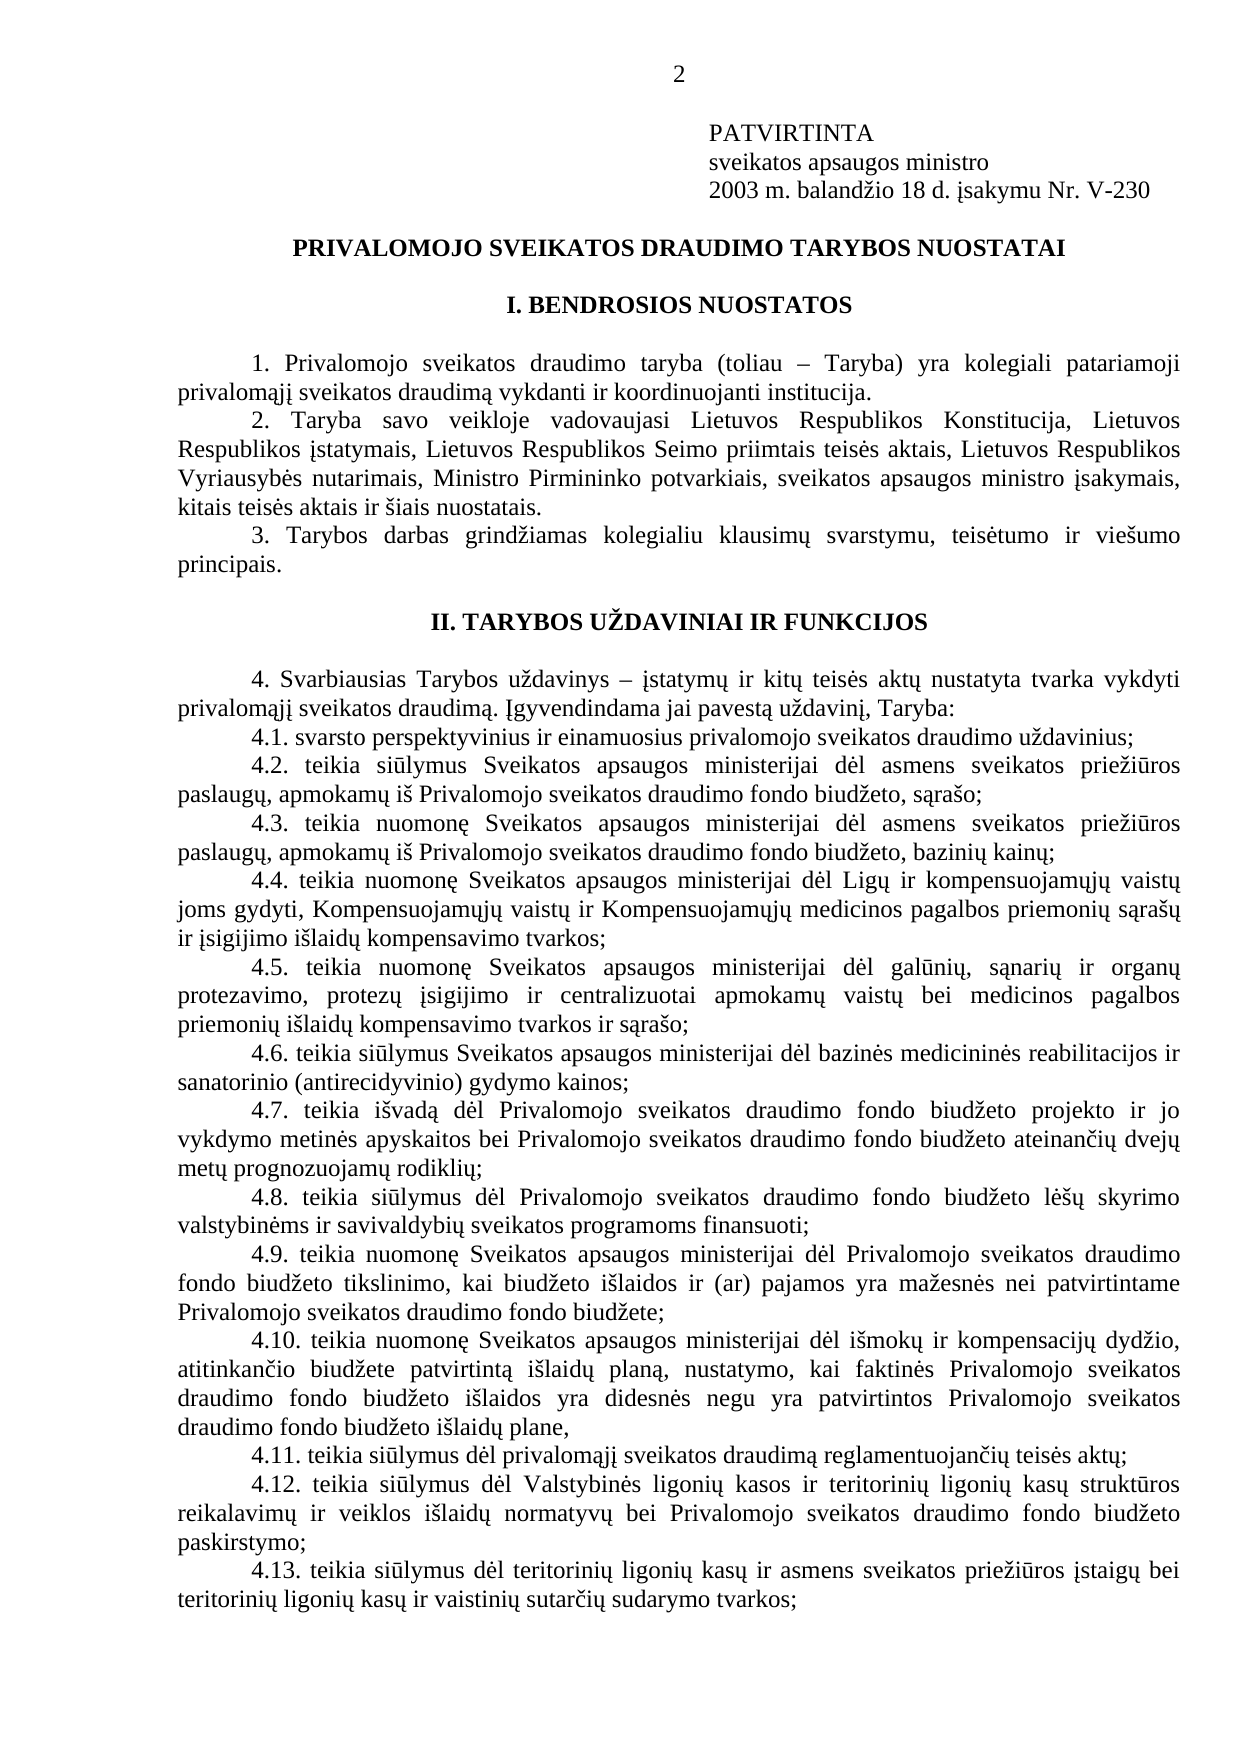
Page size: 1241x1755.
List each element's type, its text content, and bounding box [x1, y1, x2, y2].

text 4.6. teikia siūlymus Sveikatos apsaugos ministerijai dėl bazinės medicininės reabilitacijos ir sanatorinio (antirecidyvinio) gydymo kainos; [177, 1038, 1181, 1096]
text 4. Svarbiausias Tarybos uždavinys – įstatymų ir kitų teisės aktų nustatyta tvarka vykdyti privalomąjį sveikatos draudimą. Įgyvendindama jai pavestą uždavinį, Taryba: [177, 664, 1181, 722]
text 4.12. teikia siūlymus dėl Valstybinės ligonių kasos ir teritorinių ligonių kasų struktūros reikalavimų ir veiklos išlaidų normatyvų bei Privalomojo sveikatos draudimo fondo biudžeto paskirstymo; [177, 1469, 1181, 1556]
text II. TARYBOS UŽDAVINIAI IR FUNKCIJOS [177, 607, 1181, 636]
text PRIVALOMOJO SVEIKATOS DRAUDIMO TARYBOS NUOSTATAI [177, 233, 1181, 262]
text 4.5. teikia nuomonę Sveikatos apsaugos ministerijai dėl galūnių, sąnarių ir organų protezavimo, protezų įsigijimo ir centralizuotai apmokamų vaistų bei medicinos pagalbos priemonių išlaidų kompensavimo tvarkos ir sąrašo; [177, 952, 1181, 1038]
text 2. Taryba savo veikloje vadovaujasi Lietuvos Respublikos Konstitucija, Lietuvos Respublikos įstatymais, Lietuvos Respublikos Seimo priimtais teisės aktais, Lietuvos Respublikos Vyriausybės nutarimais, Ministro Pirmininko potvarkiais, sveikatos apsaugos ministro įsakymais, kitais teisės aktais ir šiais nuostatais. [177, 406, 1181, 521]
text 4.8. teikia siūlymus dėl Privalomojo sveikatos draudimo fondo biudžeto lėšų skyrimo valstybinėms ir savivaldybių sveikatos programoms finansuoti; [177, 1182, 1181, 1239]
text I. BENDROSIOS NUOSTATOS [177, 291, 1181, 319]
text 4.10. teikia nuomonę Sveikatos apsaugos ministerijai dėl išmokų ir kompensacijų dydžio, atitinkančio biudžete patvirtintą išlaidų planą, nustatymo, kai faktinės Privalomojo sveikatos draudimo fondo biudžeto išlaidos yra didesnės negu yra patvirtintos Privalomojo sveikatos draudimo fondo biudžeto išlaidų plane, [177, 1326, 1181, 1441]
text 1. Privalomojo sveikatos draudimo taryba (toliau – Taryba) yra kolegiali patariamoji privalomąjį sveikatos draudimą vykdanti ir koordinuojanti institucija. [177, 348, 1181, 406]
text 4.11. teikia siūlymus dėl privalomąjį sveikatos draudimą reglamentuojančių teisės aktų; [177, 1441, 1181, 1469]
text 3. Tarybos darbas grindžiamas kolegialiu klausimų svarstymu, teisėtumo ir viešumo principais. [177, 521, 1181, 578]
text 4.13. teikia siūlymus dėl teritorinių ligonių kasų ir asmens sveikatos priežiūros įstaigų bei teritorinių ligonių kasų ir vaistinių sutarčių sudarymo tvarkos; [177, 1556, 1181, 1613]
text 4.2. teikia siūlymus Sveikatos apsaugos ministerijai dėl asmens sveikatos priežiūros paslaugų, apmokamų iš Privalomojo sveikatos draudimo fondo biudžeto, sąrašo; [177, 751, 1181, 808]
text 4.4. teikia nuomonę Sveikatos apsaugos ministerijai dėl Ligų ir kompensuojamųjų vaistų joms gydyti, Kompensuojamųjų vaistų ir Kompensuojamųjų medicinos pagalbos priemonių sąrašų ir įsigijimo išlaidų kompensavimo tvarkos; [177, 866, 1181, 952]
text PATVIRTINTA [709, 118, 1181, 147]
text 4.7. teikia išvadą dėl Privalomojo sveikatos draudimo fondo biudžeto projekto ir jo vykdymo metinės apyskaitos bei Privalomojo sveikatos draudimo fondo biudžeto ateinančių dvejų metų prognozuojamų rodiklių; [177, 1096, 1181, 1182]
text 4.9. teikia nuomonę Sveikatos apsaugos ministerijai dėl Privalomojo sveikatos draudimo fondo biudžeto tikslinimo, kai biudžeto išlaidos ir (ar) pajamos yra mažesnės nei patvirtintame Privalomojo sveikatos draudimo fondo biudžete; [177, 1239, 1181, 1326]
text 4.1. svarsto perspektyvinius ir einamuosius privalomojo sveikatos draudimo uždavinius; [177, 722, 1181, 751]
text 2003 m. balandžio 18 d. įsakymu Nr. V-230 [177, 176, 1181, 204]
text sveikatos apsaugos ministro [177, 147, 1181, 176]
text 4.3. teikia nuomonę Sveikatos apsaugos ministerijai dėl asmens sveikatos priežiūros paslaugų, apmokamų iš Privalomojo sveikatos draudimo fondo biudžeto, bazinių kainų; [177, 808, 1181, 866]
